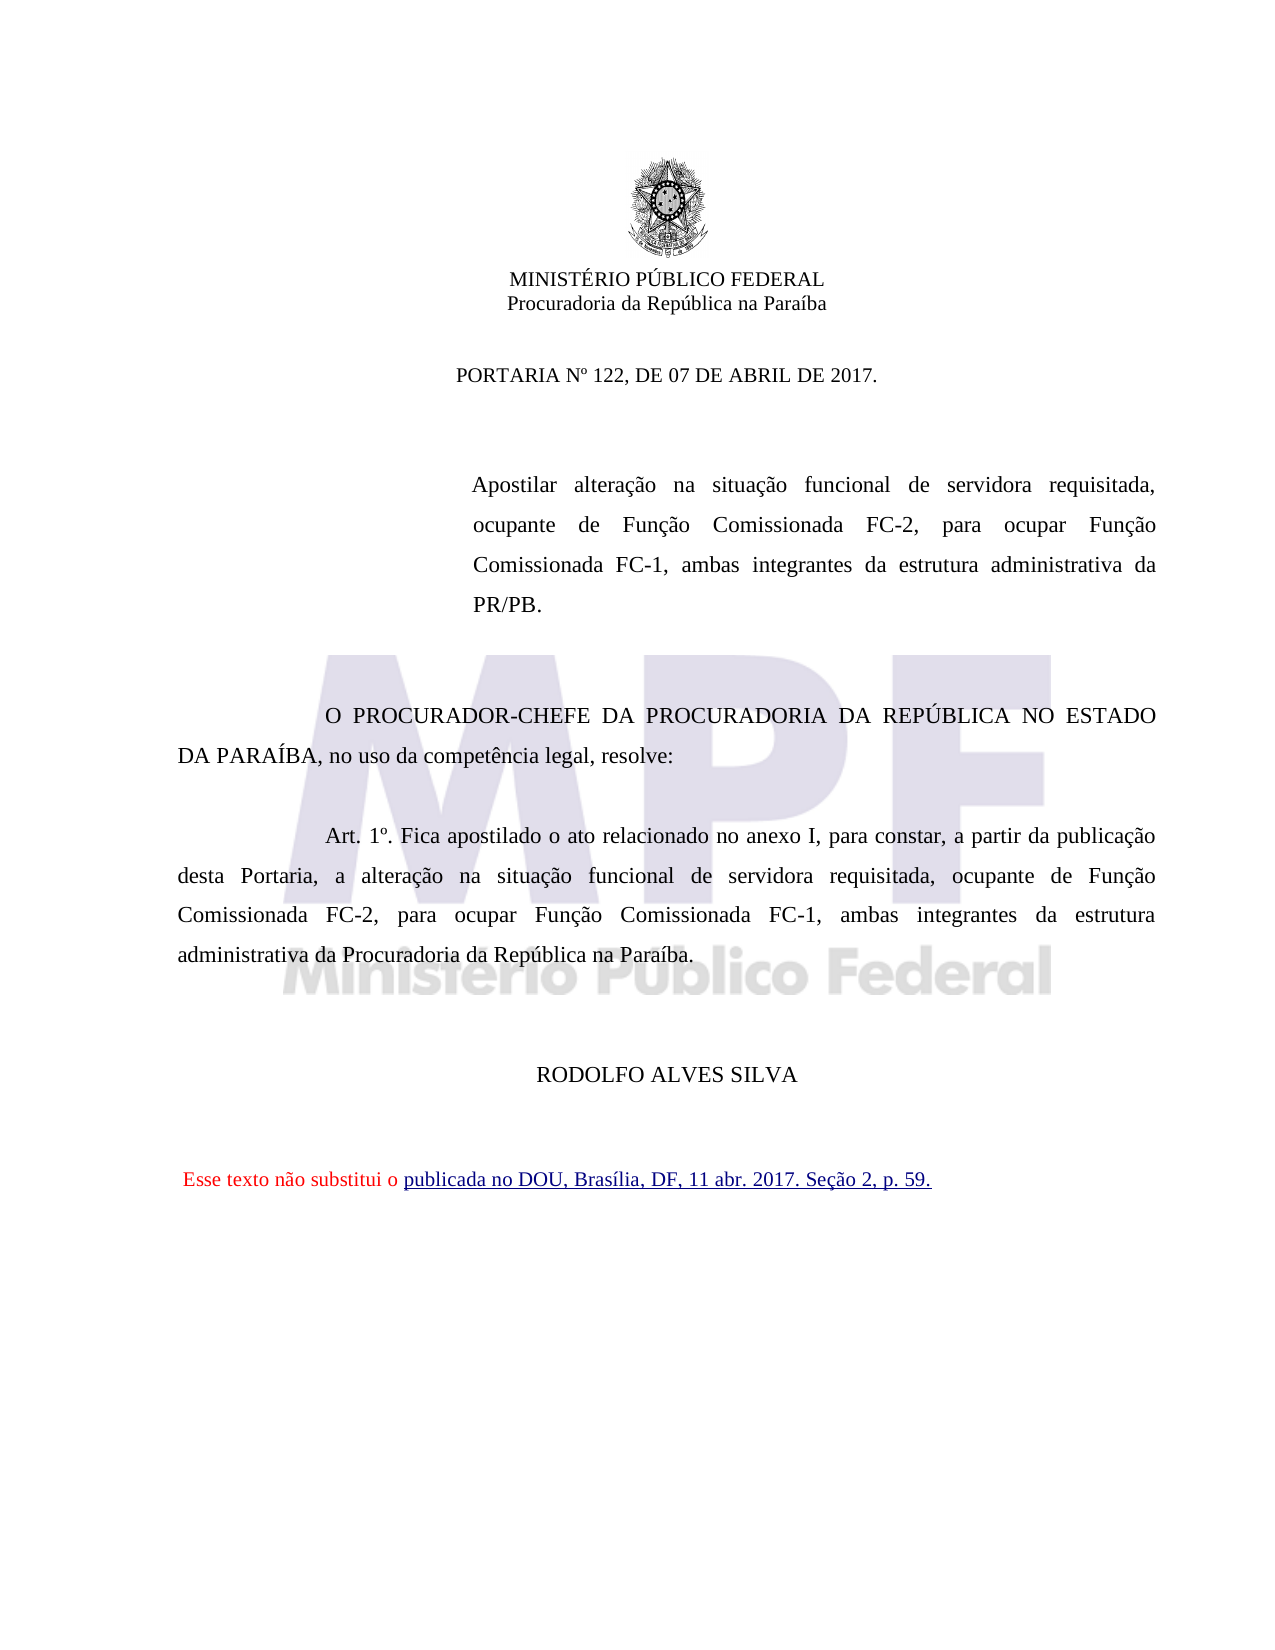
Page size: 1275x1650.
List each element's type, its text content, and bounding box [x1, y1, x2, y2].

picture [283, 655, 1051, 702]
picture [625, 151, 709, 258]
text Procuradoria da República na Paraíba [177, 291, 1157, 315]
picture [283, 968, 1051, 995]
text Esse texto não substitui o publicada no DOU, Brasília, DF, 11 abr. 2017. Seção 2, p. 59. [177, 1167, 1157, 1191]
text Apostilar alteração na situação funcional de servidora requisitada, ocupante de Função Comissionada FC-2, para ocupar Função Comissionada FC-1, ambas integrantes da estrutura administrativa da PR/PB. [471, 471, 1157, 617]
text O PROCURADOR-CHEFE DA PROCURADORIA DA REPÚBLICA NO ESTADO DA PARAÍBA, no uso da competência legal, resolve: [177, 702, 1157, 769]
text PORTARIA Nº 122, DE 07 DE ABRIL DE 2017. [177, 363, 1157, 387]
text MINISTÉRIO PÚBLICO FEDERAL [177, 267, 1157, 291]
text RODOLFO ALVES SILVA [177, 1061, 1157, 1087]
picture [283, 769, 1051, 822]
text Art. 1º. Fica apostilado o ato relacionado no anexo I, para constar, a partir da publicação desta Portaria, a alteração na situação funcional de servidora requisitada, ocupante de Função Comissionada FC-2, para ocupar Função Comissionada FC-1, ambas integrantes da estrutura administrativa da Procuradoria da República na Paraíba. [177, 822, 1157, 968]
